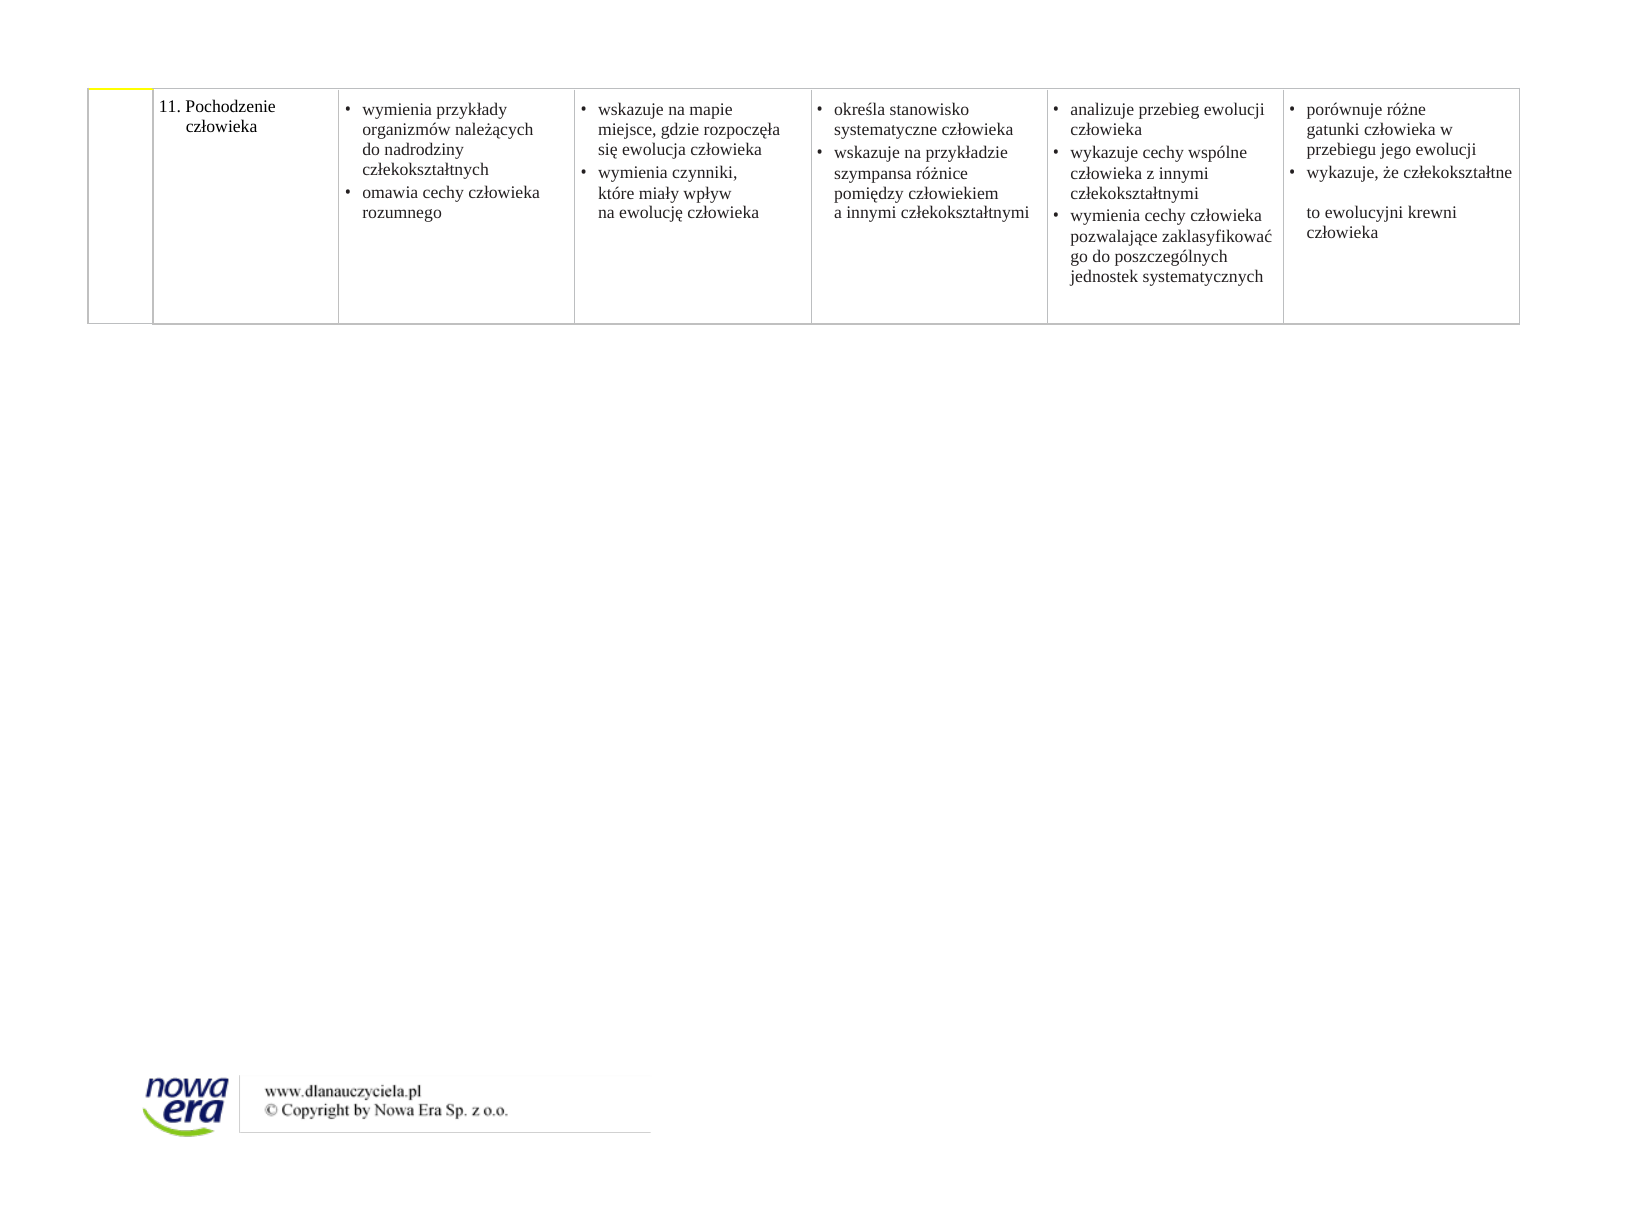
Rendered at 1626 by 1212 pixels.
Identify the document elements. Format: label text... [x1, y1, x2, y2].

picture [142, 1075, 652, 1138]
table_cell analizuje przebieg ewolucji człowieka wykazuje cechy wspólne człowieka z innymi człekokształtnymi wymienia cechy człowieka pozwalające zaklasyfikować go do poszczególnych jednostek systematycznych [1048, 89, 1283, 323]
table_cell 11. Pochodzenie człowieka [154, 89, 338, 323]
table_cell określa stanowisko systematyczne człowieka wskazuje na przykładzie szympansa różnice pomiędzy człowiekiem a innymi człekokształtnymi [812, 89, 1047, 323]
table_cell wymienia przykłady organizmów należących do nadrodziny człekokształtnych omawia cechy człowieka rozumnego [339, 89, 574, 323]
table_cell wskazuje na mapie miejsce, gdzie rozpoczęła się ewolucja człowieka wymienia czynniki, które miały wpływ na ewolucję człowieka [575, 89, 811, 323]
table_cell porównuje różne gatunki człowieka w przebiegu jego ewolucji wykazuje, że człekokształtne to ewolucyjni krewni człowieka [1284, 89, 1519, 323]
